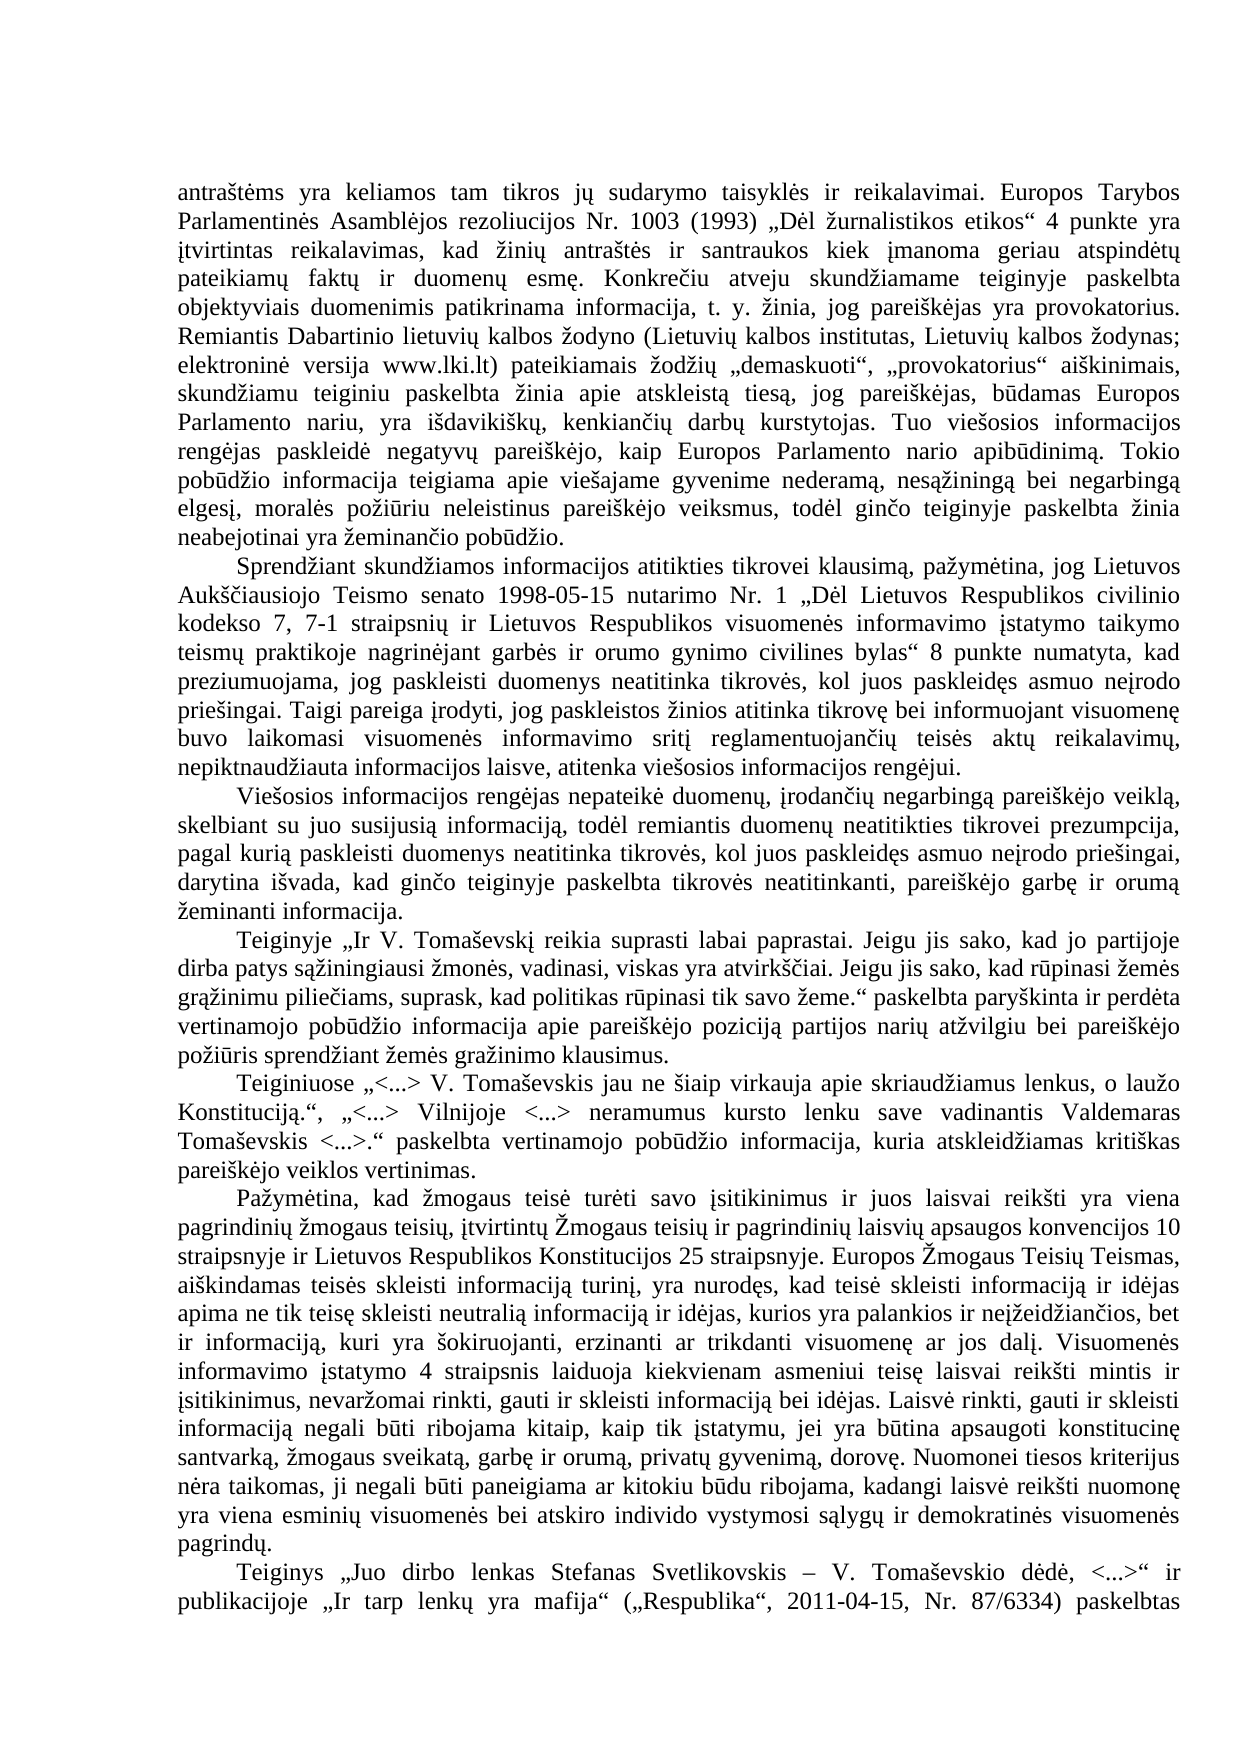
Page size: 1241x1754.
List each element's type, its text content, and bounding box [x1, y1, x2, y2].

text Teiginys „Juo dirbo lenkas Stefanas Svetlikovskis – V. Tomaševskio dėdė, <...>“ ir publikacijoje „Ir tarp lenkų yra mafija“ („Respublika“, 2011-04-15, Nr. 87/6334) paskelbtas [177, 1557, 1181, 1615]
text Pažymėtina, kad žmogaus teisė turėti savo įsitikinimus ir juos laisvai reikšti yra viena pagrindinių žmogaus teisių, įtvirtintų Žmogaus teisių ir pagrindinių laisvių apsaugos konvencijos 10 straipsnyje ir Lietuvos Respublikos Konstitucijos 25 straipsnyje. Europos Žmogaus Teisių Teismas, aiškindamas teisės skleisti informaciją turinį, yra nurodęs, kad teisė skleisti informaciją ir idėjas apima ne tik teisę skleisti neutralią informaciją ir idėjas, kurios yra palankios ir neįžeidžiančios, bet ir informaciją, kuri yra šokiruojanti, erzinanti ar trikdanti visuomenę ar jos dalį. Visuomenės informavimo įstatymo 4 straipsnis laiduoja kiekvienam asmeniui teisę laisvai reikšti mintis ir įsitikinimus, nevaržomai rinkti, gauti ir skleisti informaciją bei idėjas. Laisvė rinkti, gauti ir skleisti informaciją negali būti ribojama kitaip, kaip tik įstatymu, jei yra būtina apsaugoti konstitucinę santvarką, žmogaus sveikatą, garbę ir orumą, privatų gyvenimą, dorovę. Nuomonei tiesos kriterijus nėra taikomas, ji negali būti paneigiama ar kitokiu būdu ribojama, kadangi laisvė reikšti nuomonę yra viena esminių visuomenės bei atskiro individo vystymosi sąlygų ir demokratinės visuomenės pagrindų. [177, 1183, 1181, 1557]
text Viešosios informacijos rengėjas nepateikė duomenų, įrodančių negarbingą pareiškėjo veiklą, skelbiant su juo susijusią informaciją, todėl remiantis duomenų neatitikties tikrovei prezumpcija, pagal kurią paskleisti duomenys neatitinka tikrovės, kol juos paskleidęs asmuo neįrodo priešingai, darytina išvada, kad ginčo teiginyje paskelbta tikrovės neatitinkanti, pareiškėjo garbę ir orumą žeminanti informacija. [177, 781, 1181, 925]
text Teiginyje „Ir V. Tomaševskį reikia suprasti labai paprastai. Jeigu jis sako, kad jo partijoje dirba patys sąžiningiausi žmonės, vadinasi, viskas yra atvirkščiai. Jeigu jis sako, kad rūpinasi žemės grąžinimu piliečiams, suprask, kad politikas rūpinasi tik savo žeme.“ paskelbta paryškinta ir perdėta vertinamojo pobūdžio informacija apie pareiškėjo poziciją partijos narių atžvilgiu bei pareiškėjo požiūris sprendžiant žemės gražinimo klausimus. [177, 925, 1181, 1068]
text Teiginiuose „<...> V. Tomaševskis jau ne šiaip virkauja apie skriaudžiamus lenkus, o laužo Konstituciją.“, „<...> Vilnijoje <...> neramumus kursto lenku save vadinantis Valdemaras Tomaševskis <...>.“ paskelbta vertinamojo pobūdžio informacija, kuria atskleidžiamas kritiškas pareiškėjo veiklos vertinimas. [177, 1068, 1181, 1183]
text Sprendžiant skundžiamos informacijos atitikties tikrovei klausimą, pažymėtina, jog Lietuvos Aukščiausiojo Teismo senato 1998-05-15 nutarimo Nr. 1 „Dėl Lietuvos Respublikos civilinio kodekso 7, 7-1 straipsnių ir Lietuvos Respublikos visuomenės informavimo įstatymo taikymo teismų praktikoje nagrinėjant garbės ir orumo gynimo civilines bylas“ 8 punkte numatyta, kad preziumuojama, jog paskleisti duomenys neatitinka tikrovės, kol juos paskleidęs asmuo neįrodo priešingai. Taigi pareiga įrodyti, jog paskleistos žinios atitinka tikrovę bei informuojant visuomenę buvo laikomasi visuomenės informavimo sritį reglamentuojančių teisės aktų reikalavimų, nepiktnaudžiauta informacijos laisve, atitenka viešosios informacijos rengėjui. [177, 551, 1181, 781]
text antraštėms yra keliamos tam tikros jų sudarymo taisyklės ir reikalavimai. Europos Tarybos Parlamentinės Asamblėjos rezoliucijos Nr. 1003 (1993) „Dėl žurnalistikos etikos“ 4 punkte yra įtvirtintas reikalavimas, kad žinių antraštės ir santraukos kiek įmanoma geriau atspindėtų pateikiamų faktų ir duomenų esmę. Konkrečiu atveju skundžiamame teiginyje paskelbta objektyviais duomenimis patikrinama informacija, t. y. žinia, jog pareiškėjas yra provokatorius. Remiantis Dabartinio lietuvių kalbos žodyno (Lietuvių kalbos institutas, Lietuvių kalbos žodynas; elektroninė versija www.lki.lt) pateikiamais žodžių „demaskuoti“, „provokatorius“ aiškinimais, skundžiamu teiginiu paskelbta žinia apie atskleistą tiesą, jog pareiškėjas, būdamas Europos Parlamento nariu, yra išdavikiškų, kenkiančių darbų kurstytojas. Tuo viešosios informacijos rengėjas paskleidė negatyvų pareiškėjo, kaip Europos Parlamento nario apibūdinimą. Tokio pobūdžio informacija teigiama apie viešajame gyvenime nederamą, nesąžiningą bei negarbingą elgesį, moralės požiūriu neleistinus pareiškėjo veiksmus, todėl ginčo teiginyje paskelbta žinia neabejotinai yra žeminančio pobūdžio. [177, 177, 1181, 551]
